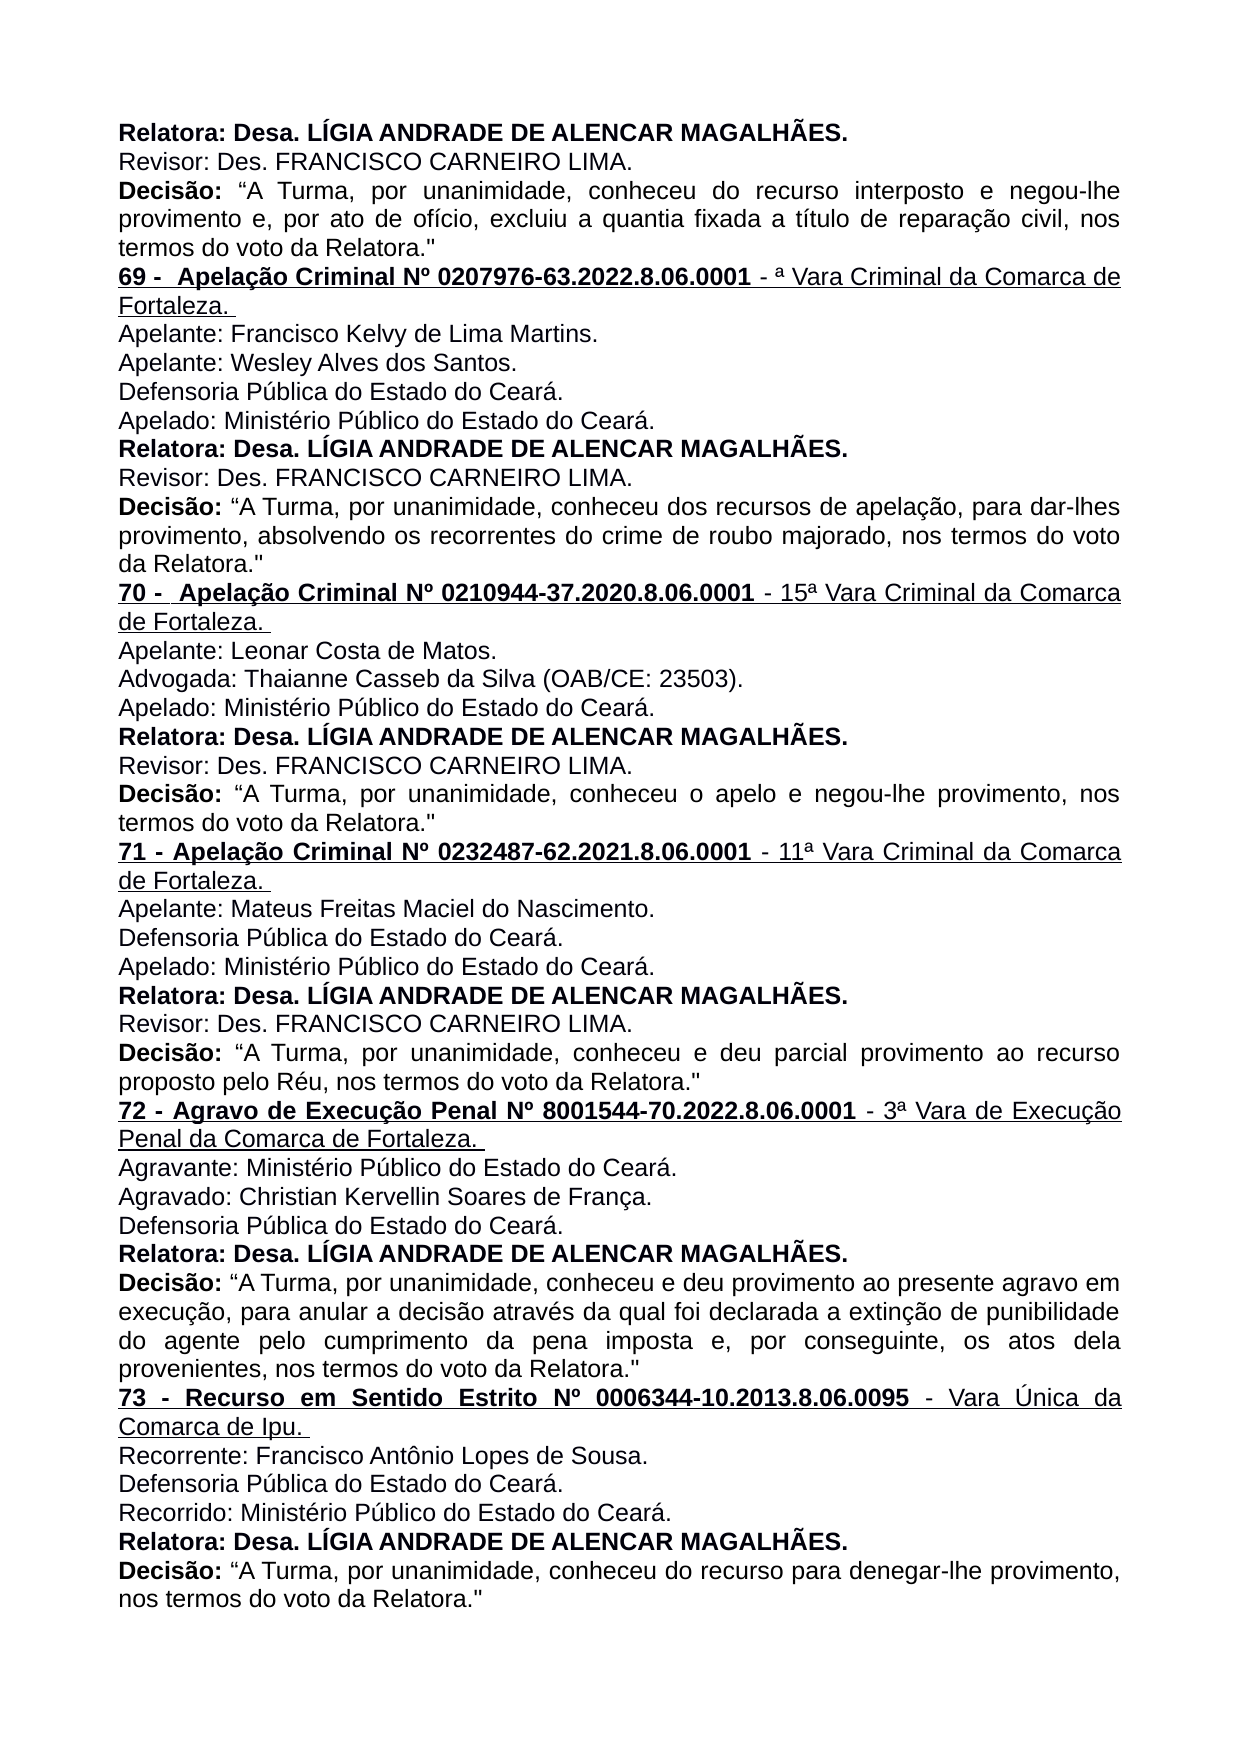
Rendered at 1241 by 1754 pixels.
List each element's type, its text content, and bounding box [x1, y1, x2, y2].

text Revisor: Des. FRANCISCO CARNEIRO LIMA. [118, 463, 1122, 492]
text de Fortaleza. [118, 863, 1122, 894]
text Relatora: Desa. LÍGIA ANDRADE DE ALENCAR MAGALHÃES. [118, 1239, 1122, 1268]
text Apelante: Wesley Alves dos Santos. [118, 348, 1122, 377]
text Relatora: Desa. LÍGIA ANDRADE DE ALENCAR MAGALHÃES. [118, 981, 1122, 1009]
text 73 - Recurso em Sentido Estrito Nº 0006344-10.2013.8.06.0095 - Vara Única da [118, 1383, 1122, 1408]
text Relatora: Desa. LÍGIA ANDRADE DE ALENCAR MAGALHÃES. [118, 434, 1122, 463]
text Apelante: Francisco Kelvy de Lima Martins. [118, 319, 1122, 348]
text Relatora: Desa. LÍGIA ANDRADE DE ALENCAR MAGALHÃES. [118, 118, 1122, 147]
text Revisor: Des. FRANCISCO CARNEIRO LIMA. [118, 751, 1122, 779]
text Decisão: “A Turma, por unanimidade, conheceu dos recursos de apelação, para dar-lhes provimento, absolvendo os recorrentes do crime de roubo majorado, nos termos do voto da Relatora." [118, 492, 1122, 578]
text 69 - Apelação Criminal Nº 0207976-63.2022.8.06.0001 - ª Vara Criminal da Comarca de Fortaleza. [118, 262, 1122, 319]
text Revisor: Des. FRANCISCO CARNEIRO LIMA. [118, 147, 1122, 176]
text Apelante: Leonar Costa de Matos. [118, 636, 1122, 664]
text Revisor: Des. FRANCISCO CARNEIRO LIMA. [118, 1009, 1122, 1038]
text Recorrido: Ministério Público do Estado do Ceará. [118, 1498, 1122, 1527]
text Decisão: “A Turma, por unanimidade, conheceu do recurso interposto e negou-lhe provimento e, por ato de ofício, excluiu a quantia fixada a título de reparação civil, nos termos do voto da Relatora." [118, 176, 1122, 262]
text Apelante: Mateus Freitas Maciel do Nascimento. [118, 894, 1122, 923]
text Relatora: Desa. LÍGIA ANDRADE DE ALENCAR MAGALHÃES. [118, 722, 1122, 751]
text Relatora: Desa. LÍGIA ANDRADE DE ALENCAR MAGALHÃES. [118, 1527, 1122, 1556]
text Defensoria Pública do Estado do Ceará. [118, 377, 1122, 406]
text Agravado: Christian Kervellin Soares de França. [118, 1182, 1122, 1211]
text Decisão: “A Turma, por unanimidade, conheceu e deu parcial provimento ao recurso proposto pelo Réu, nos termos do voto da Relatora." [118, 1038, 1122, 1096]
text Decisão: “A Turma, por unanimidade, conheceu do recurso para denegar-lhe provimento, nos termos do voto da Relatora." [118, 1556, 1122, 1613]
text Defensoria Pública do Estado do Ceará. [118, 923, 1122, 952]
text Decisão: “A Turma, por unanimidade, conheceu o apelo e negou-lhe provimento, nos termos do voto da Relatora." [118, 779, 1122, 837]
text Defensoria Pública do Estado do Ceará. [118, 1211, 1122, 1239]
text Defensoria Pública do Estado do Ceará. [118, 1469, 1122, 1498]
text Decisão: “A Turma, por unanimidade, conheceu e deu provimento ao presente agravo em execução, para anular a decisão através da qual foi declarada a extinção de punibilidade do agente pelo cumprimento da pena imposta e, por conseguinte, os atos dela provenientes, nos termos do voto da Relatora." [118, 1268, 1122, 1383]
text 71 - Apelação Criminal Nº 0232487-62.2021.8.06.0001 - 11ª Vara Criminal da Comarca [118, 837, 1122, 862]
text Penal da Comarca de Fortaleza. [118, 1122, 1122, 1153]
text Agravante: Ministério Público do Estado do Ceará. [118, 1153, 1122, 1182]
text Comarca de Ipu. [118, 1409, 1122, 1441]
text Advogada: Thaianne Casseb da Silva (OAB/CE: 23503). [118, 664, 1122, 693]
text Apelado: Ministério Público do Estado do Ceará. [118, 406, 1122, 434]
text 72 - Agravo de Execução Penal Nº 8001544-70.2022.8.06.0001 - 3ª Vara de Execução [118, 1096, 1122, 1121]
text 70 - Apelação Criminal Nº 0210944-37.2020.8.06.0001 - 15ª Vara Criminal da Comarca de Fortaleza. [118, 578, 1122, 636]
text Recorrente: Francisco Antônio Lopes de Sousa. [118, 1441, 1122, 1469]
text Apelado: Ministério Público do Estado do Ceará. [118, 952, 1122, 981]
text Apelado: Ministério Público do Estado do Ceará. [118, 693, 1122, 722]
